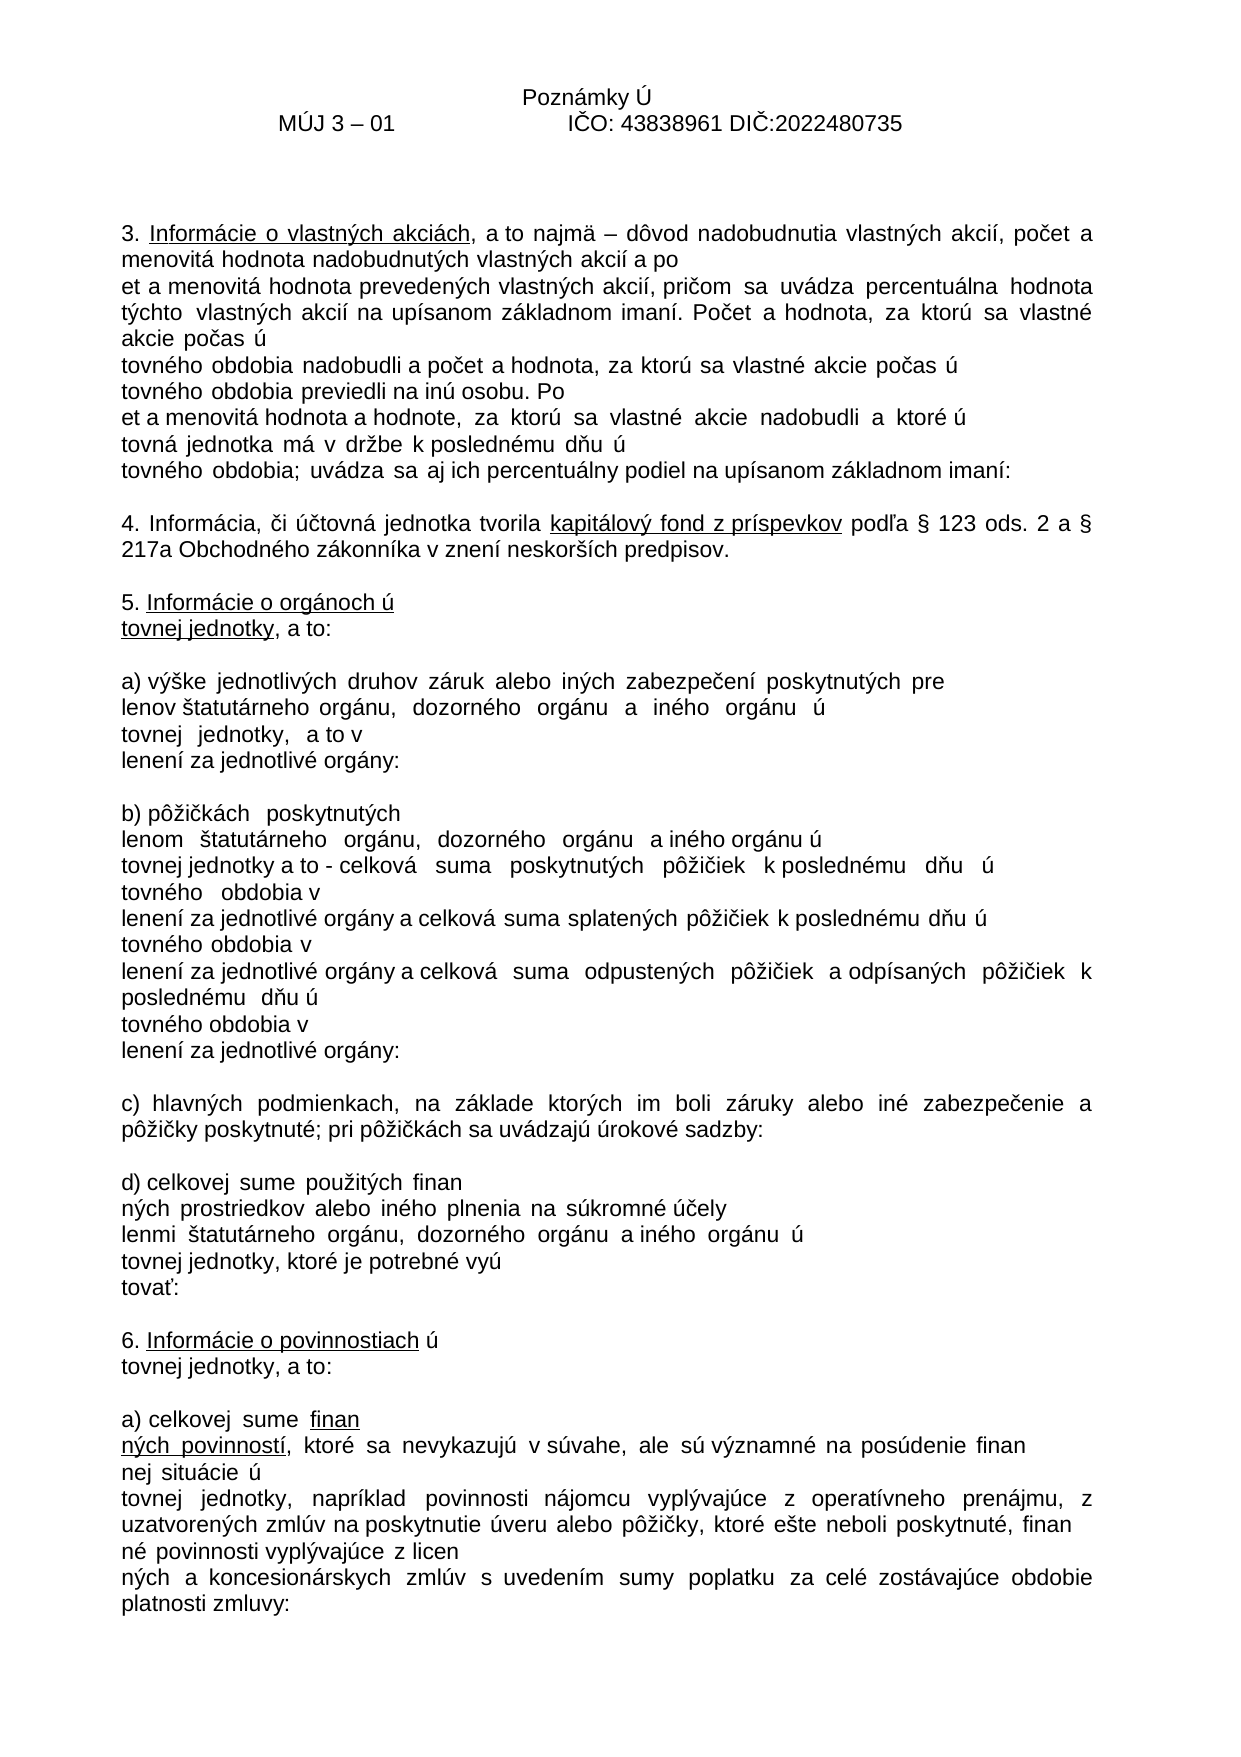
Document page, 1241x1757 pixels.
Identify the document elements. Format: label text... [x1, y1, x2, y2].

text 3. Informácie o vlastných akciách, a to najmä – dôvod nadobudnutia vlastných akcií, počet a menovitá hodnota nadobudnutých vlastných akcií a po [121, 220, 1093, 273]
text tovného obdobia v [121, 931, 1093, 958]
text ných povinností, ktoré sa nevykazujú v súvahe, ale sú významné na posúdenie finan [121, 1432, 1093, 1458]
text né povinnosti vyplývajúce z licen [121, 1538, 1093, 1564]
text tovnej jednotky, a to: [121, 1353, 1093, 1379]
text 6. Informácie o povinnostiach ú [121, 1327, 1093, 1353]
text et a menovitá hodnota a hodnote, za ktorú sa vlastné akcie nadobudli a ktoré ú [121, 404, 1093, 431]
text tovného obdobia previedli na inú osobu. Po [121, 378, 1093, 404]
text tovného obdobia; uvádza sa aj ich percentuálny podiel na upísanom základnom imaní: [121, 457, 1093, 483]
text tovnej jednotky, a to: [121, 615, 1093, 642]
text d) celkovej sume použitých finan [121, 1169, 1093, 1195]
text tovnej jednotky, ktoré je potrebné vyú [121, 1248, 1093, 1274]
text a) celkovej sume finan [121, 1406, 1093, 1432]
text tovného obdobia nadobudli a počet a hodnota, za ktorú sa vlastné akcie počas ú [121, 352, 1093, 378]
text a) výške jednotlivých druhov záruk alebo iných zabezpečení poskytnutých pre [121, 668, 1093, 694]
text lenmi štatutárneho orgánu, dozorného orgánu a iného orgánu ú [121, 1221, 1093, 1248]
text tovného obdobia v [121, 1011, 1093, 1037]
text tovnej jednotky, a to v [121, 721, 1093, 747]
text c) hlavných podmienkach, na základe ktorých im boli záruky alebo iné zabezpečenie a pôžičky poskytnuté; pri pôžičkách sa uvádzajú úrokové sadzby: [121, 1089, 1093, 1142]
text lenení za jednotlivé orgány: [121, 1037, 1093, 1063]
text et a menovitá hodnota prevedených vlastných akcií, pričom sa uvádza percentuálna hodnota týchto vlastných akcií na upísanom základnom imaní. Počet a hodnota, za ktorú sa vlastné akcie počas ú [121, 273, 1093, 352]
text 5. Informácie o orgánoch ú [121, 589, 1093, 615]
text ných prostriedkov alebo iného plnenia na súkromné účely [121, 1195, 1093, 1221]
text tovná jednotka má v držbe k poslednému dňu ú [121, 431, 1093, 457]
text lenení za jednotlivé orgány a celková suma splatených pôžičiek k poslednému dňu ú [121, 905, 1093, 931]
text tovnej jednotky a to - celková suma poskytnutých pôžičiek k poslednému dňu ú [121, 852, 1093, 879]
text tovať: [121, 1274, 1093, 1300]
text lenov štatutárneho orgánu, dozorného orgánu a iného orgánu ú [121, 694, 1093, 721]
text lenení za jednotlivé orgány a celková suma odpustených pôžičiek a odpísaných pôžičiek k poslednému dňu ú [121, 958, 1093, 1011]
text tovnej jednotky, napríklad povinnosti nájomcu vyplývajúce z operatívneho prenájmu, z uzatvorených zmlúv na poskytnutie úveru alebo pôžičky, ktoré ešte neboli poskytnuté, finan [121, 1485, 1093, 1538]
text tovného obdobia v [121, 879, 1093, 905]
text b) pôžičkách poskytnutých [121, 800, 1093, 826]
text lenom štatutárneho orgánu, dozorného orgánu a iného orgánu ú [121, 826, 1093, 852]
text nej situácie ú [121, 1458, 1093, 1485]
text lenení za jednotlivé orgány: [121, 747, 1093, 773]
text 4. Informácia, či účtovná jednotka tvorila kapitálový fond z príspevkov podľa § 123 ods. 2 a § 217a Obchodného zákonníka v znení neskorších predpisov. [121, 510, 1093, 562]
text ných a koncesionárskych zmlúv s uvedením sumy poplatku za celé zostávajúce obdobie platnosti zmluvy: [121, 1564, 1093, 1617]
